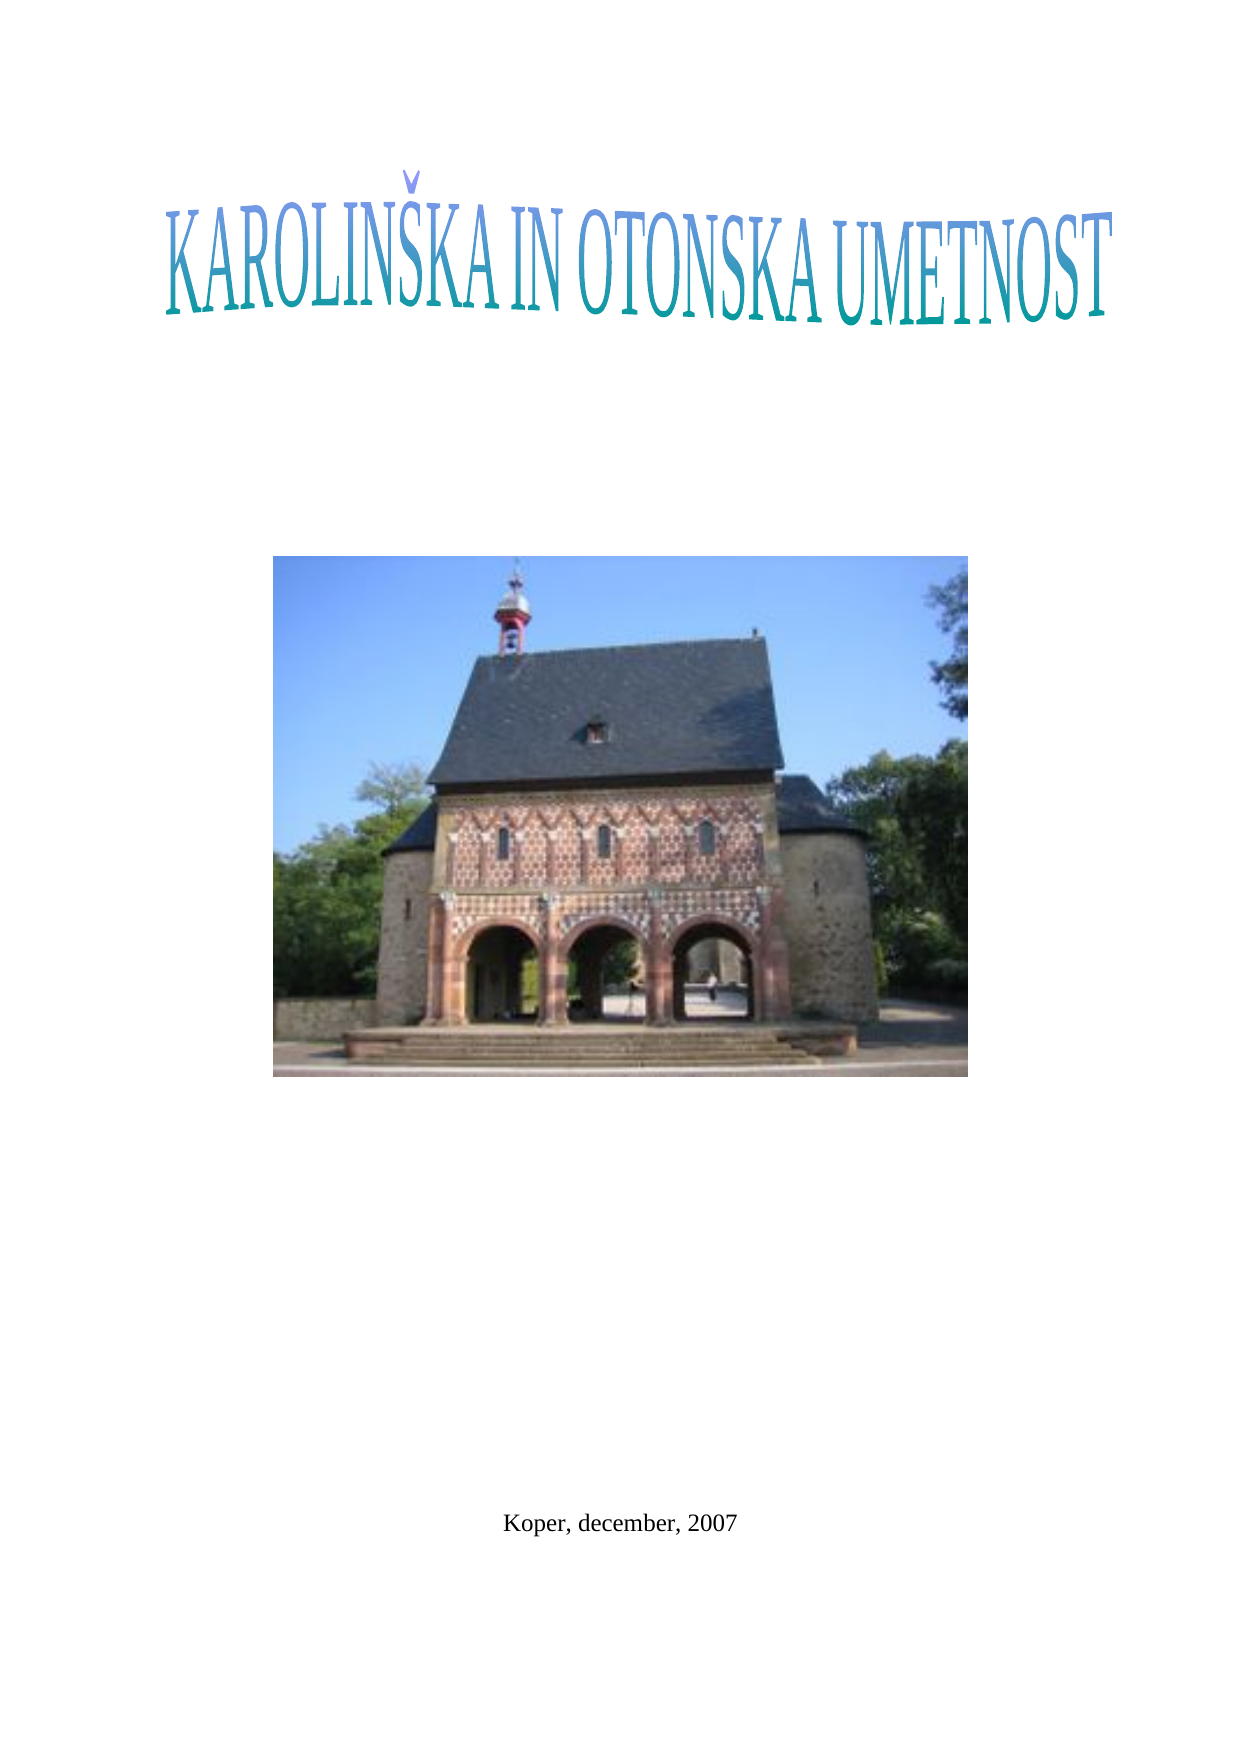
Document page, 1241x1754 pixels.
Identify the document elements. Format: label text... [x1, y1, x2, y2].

text Koper, december, 2007 [148, 1508, 1093, 1537]
picture [273, 556, 968, 1077]
